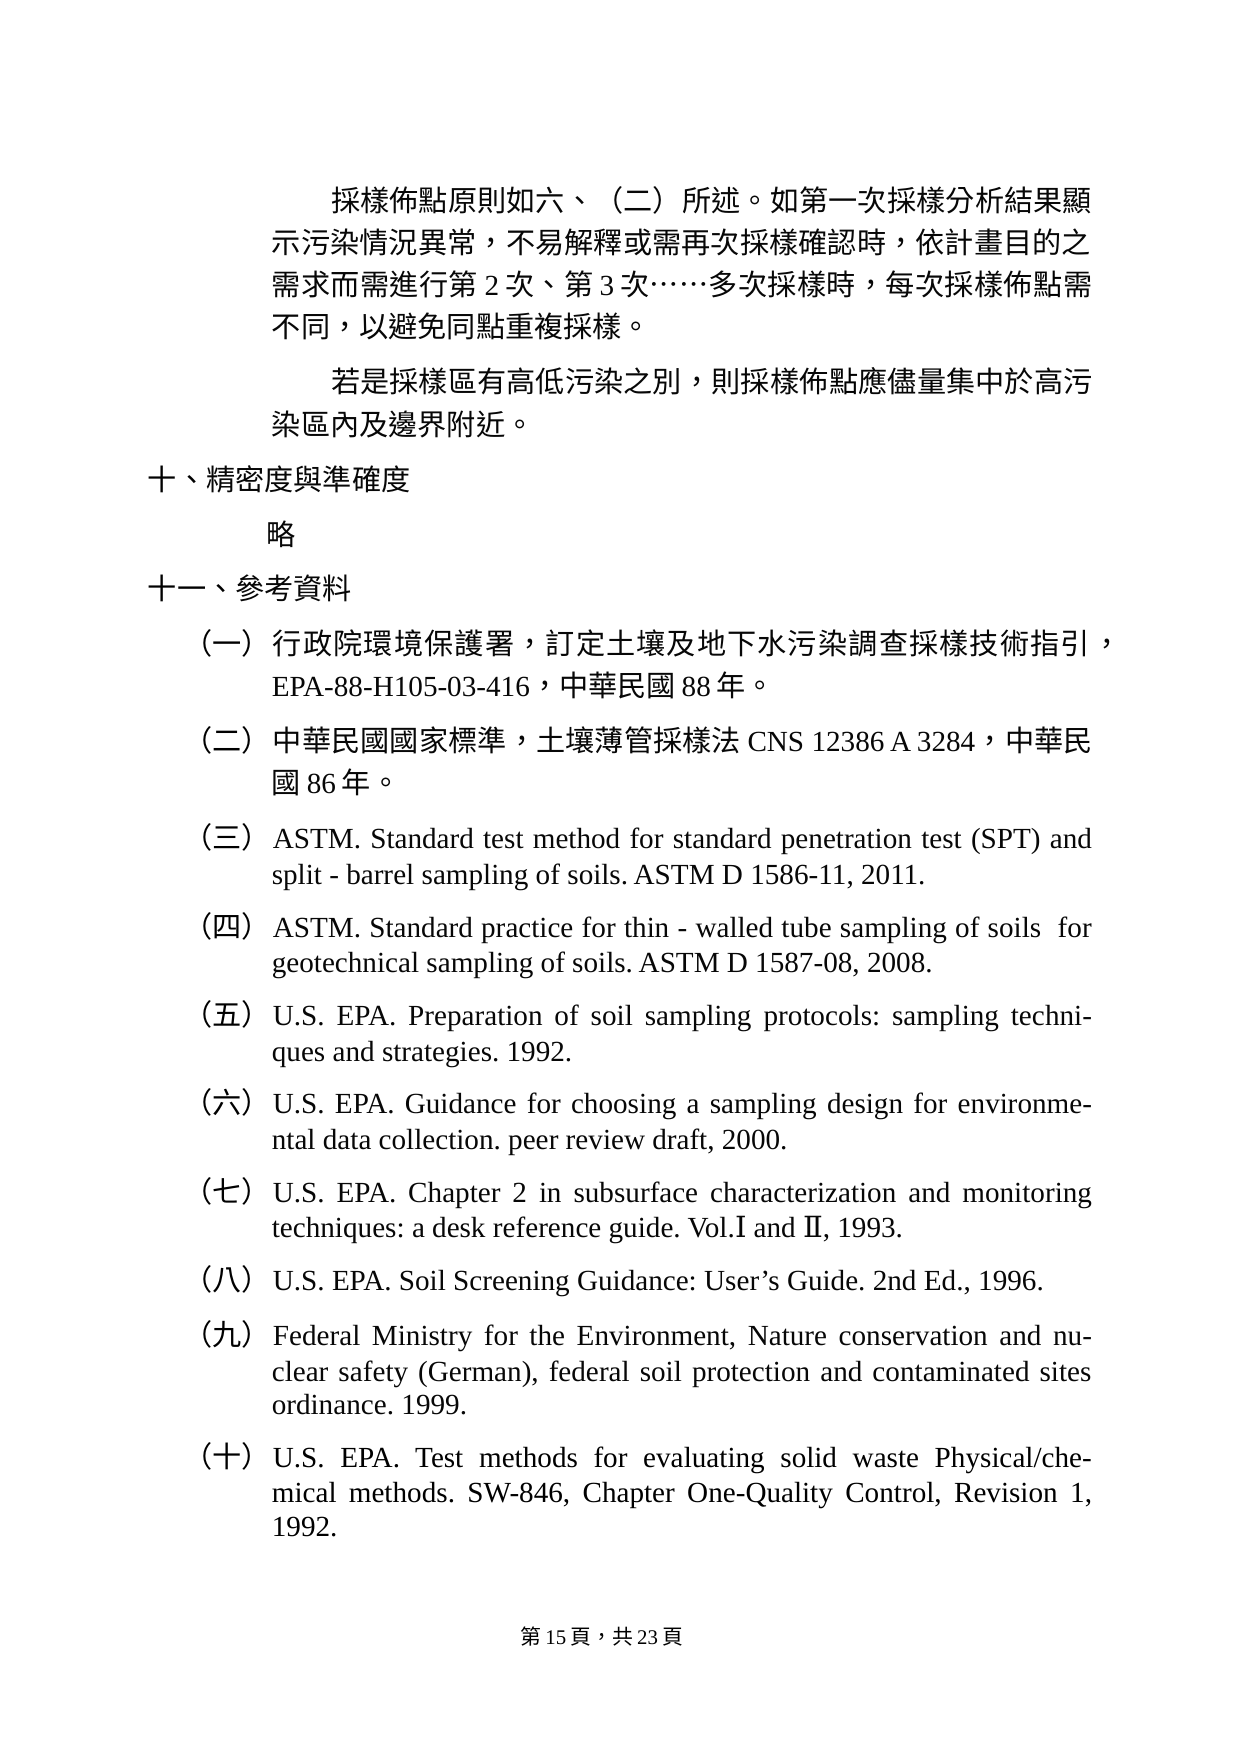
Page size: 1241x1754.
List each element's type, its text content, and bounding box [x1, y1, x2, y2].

list U.S. EPA. Soil Screening Guidance: User’s Guide. 2nd Ed., 1996. [183, 1257, 1093, 1299]
list ASTM. Standard practice for thin - walled tube sampling of soils for geotechnical sampling of soils. ASTM D 1587-08, 2008. [183, 903, 1093, 979]
list 參考資料 [148, 566, 1093, 608]
list U.S. EPA. Preparation of soil sampling protocols: sampling techni- ques and strategies. 1992. [183, 992, 1093, 1067]
list ASTM. Standard test method for standard penetration test (SPT) and split - barrel sampling of soils. ASTM D 1586-11, 2011. [183, 815, 1093, 891]
list 中華民國國家標準，土壤薄管採樣法CNS 12386 A 3284，中華民國86年。 [183, 718, 1093, 802]
text 若是採樣區有高低污染之別，則採樣佈點應儘量集中於高污染區內及邊界附近。 [272, 359, 1093, 444]
list U.S. EPA. Test methods for evaluating solid waste Physical/che- mical methods. SW-846, Chapter One-Quality Control, Revision 1, 1992. [183, 1433, 1093, 1543]
list U.S. EPA. Chapter 2 in subsurface characterization and monitoring techniques: a desk reference guide. Vol.Ⅰ and Ⅱ, 1993. [183, 1168, 1093, 1244]
text 採樣佈點原則如六、（二）所述。如第一次採樣分析結果顯示污染情況異常，不易解釋或需再次採樣確認時，依計畫目的之需求而需進行第2次、第3次……多次採樣時，每次採樣佈點需不同，以避免同點重複採樣。 [272, 177, 1093, 346]
list 行政院環境保護署，訂定土壤及地下水污染調查採樣技術指引，EPA-88-H105-03-416，中華民國88年。 [183, 621, 1093, 705]
list Federal Ministry for the Environment, Nature conservation and nu- clear safety (German), federal soil protection and contaminated sites ordinance. 1999. [183, 1311, 1093, 1421]
text 略 [266, 511, 1093, 553]
list 精密度與準確度 [148, 456, 1093, 499]
list U.S. EPA. Guidance for choosing a sampling design for environme- ntal data collection. peer review draft, 2000. [183, 1080, 1093, 1156]
